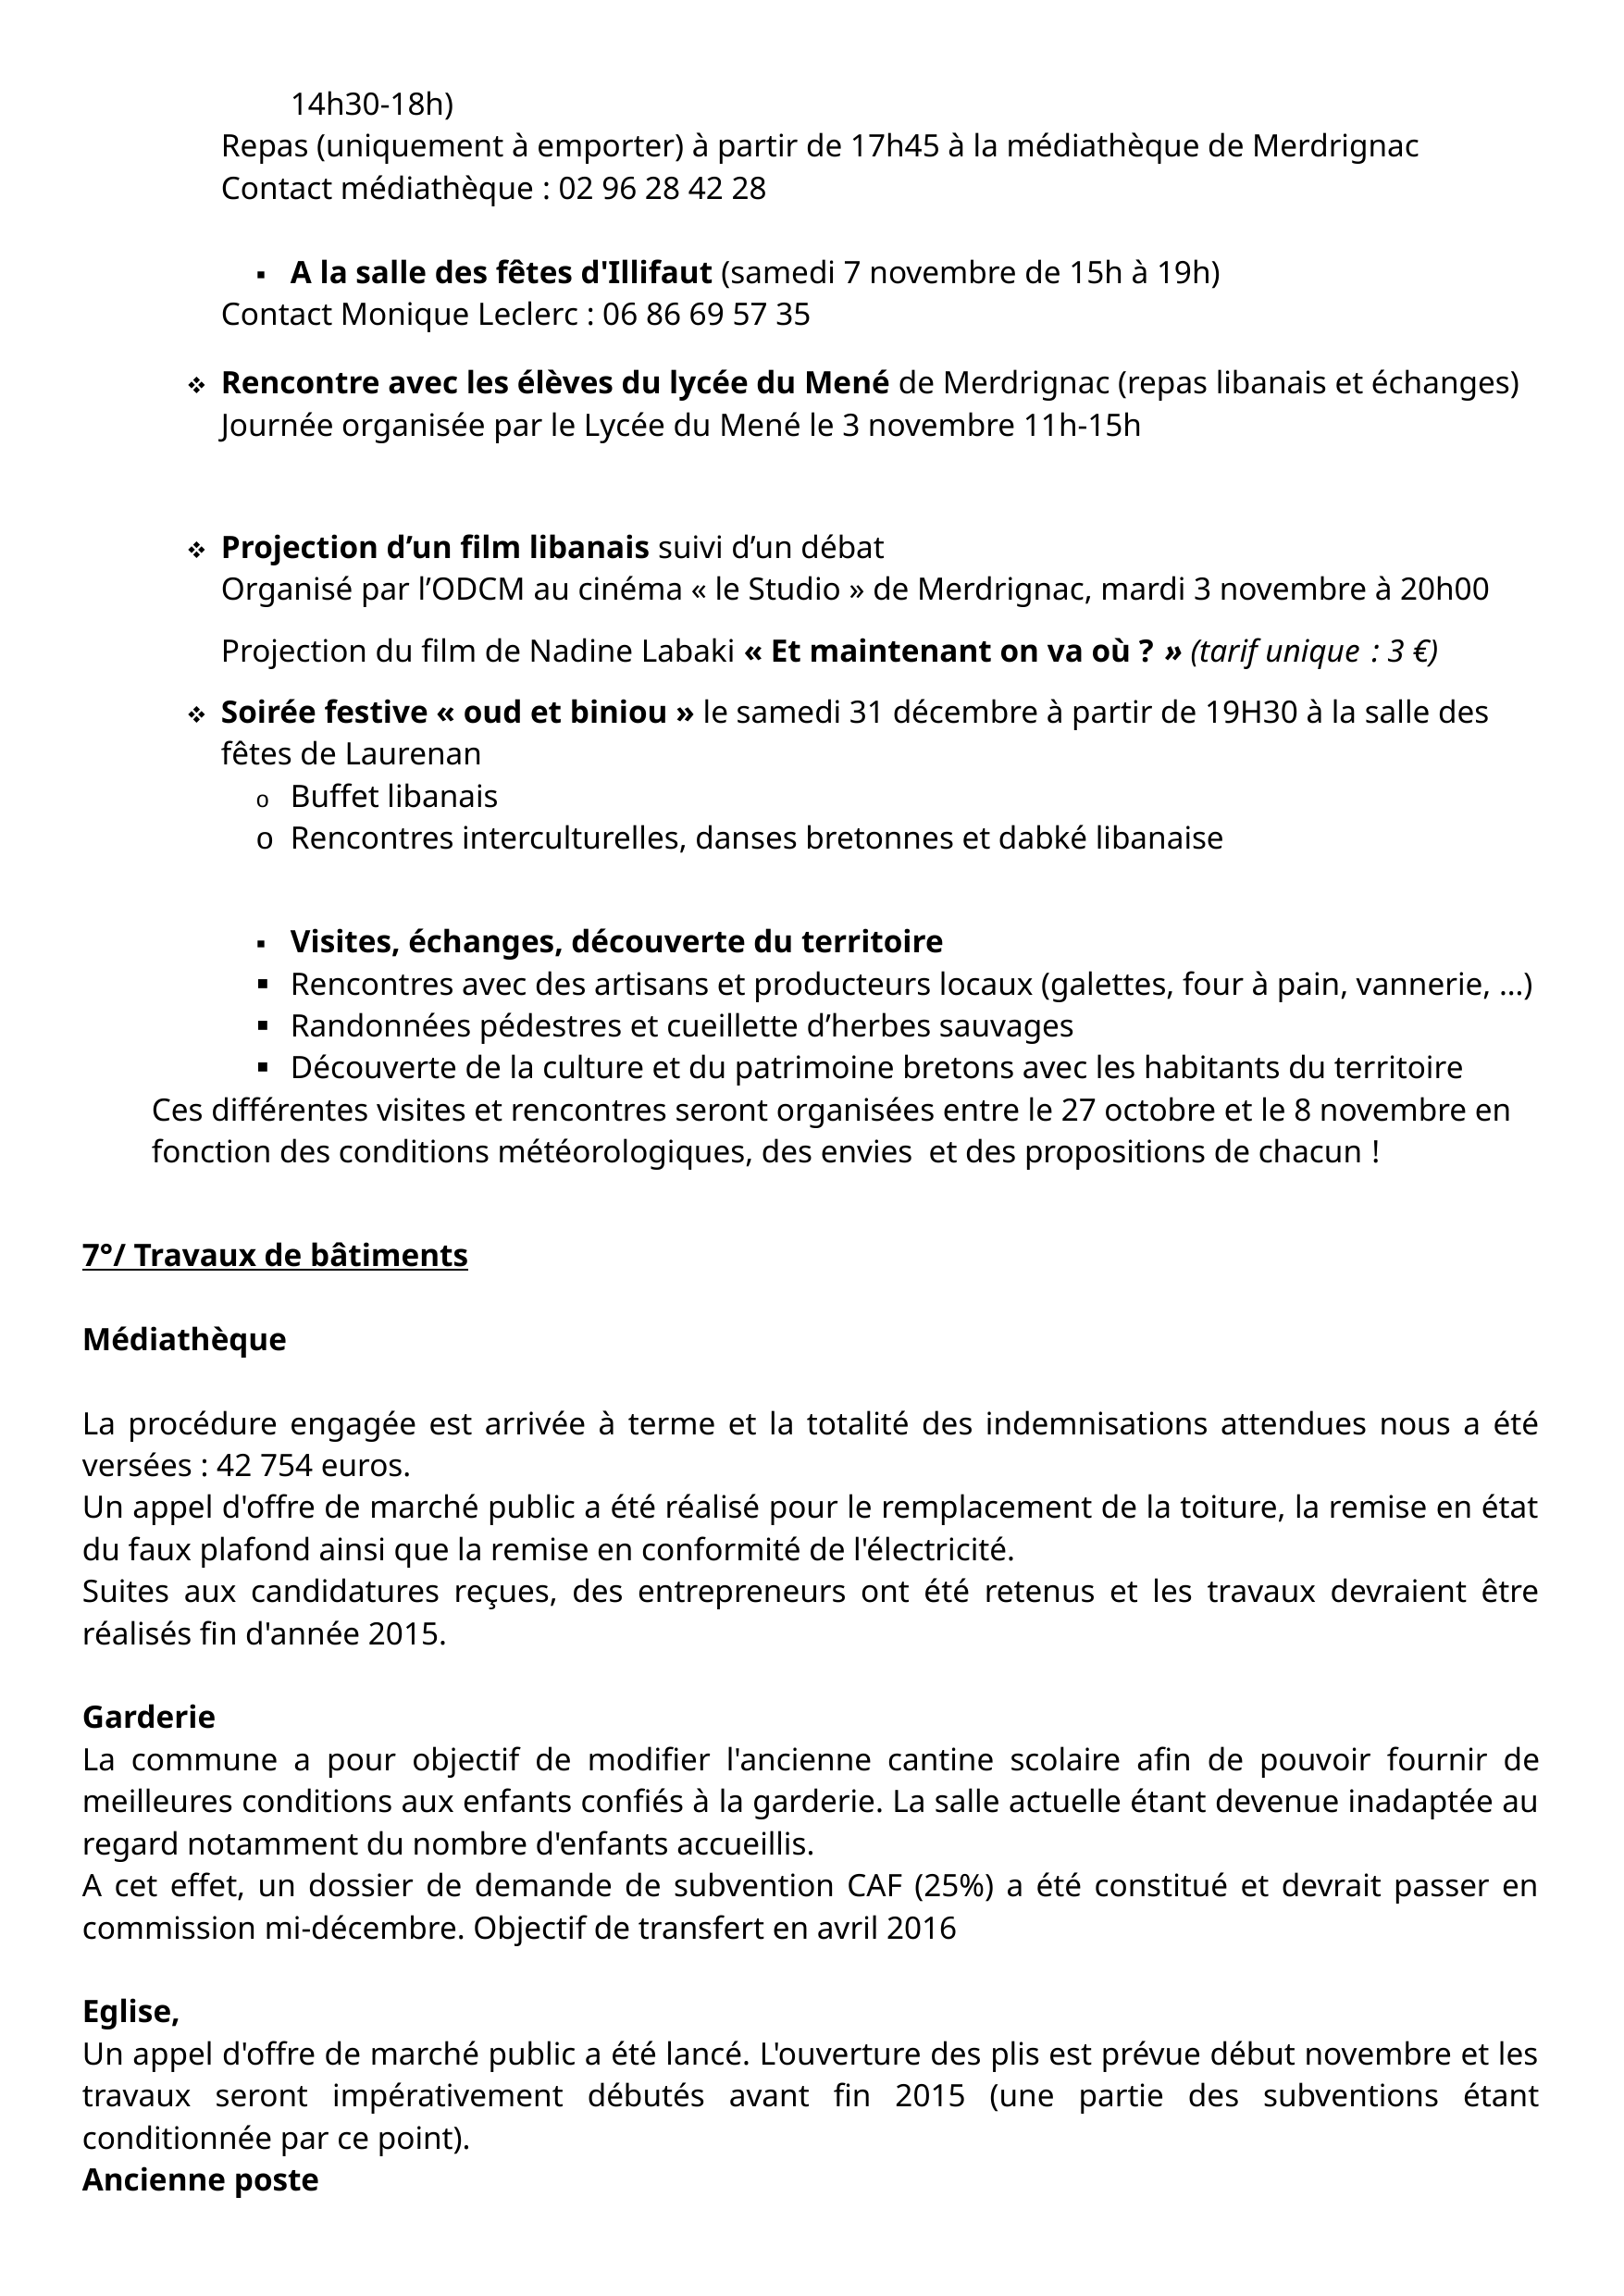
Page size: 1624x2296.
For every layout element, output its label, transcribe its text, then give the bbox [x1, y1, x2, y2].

text Ancienne poste [82, 2158, 1541, 2200]
list Projection d’un film libanais suivi d’un débat [186, 526, 1541, 567]
list Soirée festive « oud et biniou » le samedi 31 décembre à partir de 19H30 à la salle des fêtes de Laurenan [186, 690, 1541, 775]
text A cet effet, un dossier de demande de subvention CAF (25%) a été constitué et devrait passer en commission mi-décembre. Objectif de transfert en avril 2016 [82, 1864, 1541, 1948]
text Eglise, [82, 1990, 1541, 2032]
list Découverte de la culture et du patrimoine bretons avec les habitants du territoire [255, 1046, 1541, 1088]
list 14h30-18h) [255, 82, 1541, 124]
list Journée organisée par le Lycée du Mené le 3 novembre 11h-15h [221, 403, 1541, 445]
text 7°/ Travaux de bâtiments [82, 1234, 1541, 1275]
text Suites aux candidatures reçues, des entrepreneurs ont été retenus et les travaux devraient être réalisés fin d'année 2015. [82, 1570, 1541, 1654]
text Garderie [82, 1695, 1541, 1738]
text La procédure engagée est arrivée à terme et la totalité des indemnisations attendues nous a été versées : 42 754 euros. [82, 1401, 1541, 1485]
text La commune a pour objectif de modifier l'ancienne cantine scolaire afin de pouvoir fournir de meilleures conditions aux enfants confiés à la garderie. La salle actuelle étant devenue inadaptée au regard notamment du nombre d'enfants accueillis. [82, 1738, 1541, 1864]
text Un appel d'offre de marché public a été réalisé pour le remplacement de la toiture, la remise en état du faux plafond ainsi que la remise en conformité de l'électricité. [82, 1485, 1541, 1570]
list Projection du film de Nadine Labaki « Et maintenant on va où ? » (tarif unique : 3 €) [221, 628, 1541, 671]
text Médiathèque [82, 1317, 1541, 1359]
list Rencontre avec les élèves du lycée du Mené de Merdrignac (repas libanais et échanges) [186, 361, 1541, 403]
list Visites, échanges, découverte du territoire [255, 920, 1541, 962]
list Buffet libanais [255, 775, 1541, 816]
list Rencontres avec des artisans et producteurs locaux (galettes, four à pain, vannerie, …) [255, 962, 1541, 1004]
text Un appel d'offre de marché public a été lancé. L'ouverture des plis est prévue début novembre et les travaux seront impérativement débutés avant fin 2015 (une partie des subventions étant conditionnée par ce point). [82, 2032, 1541, 2158]
list A la salle des fêtes d'Illifaut (samedi 7 novembre de 15h à 19h) [255, 250, 1541, 292]
list Ces différentes visites et rencontres seront organisées entre le 27 octobre et le 8 novembre en fonction des conditions météorologiques, des envies et des propositions de chacun ! [152, 1088, 1541, 1172]
list Rencontres interculturelles, danses bretonnes et dabké libanaise [255, 816, 1541, 859]
text Contact médiathèque : 02 96 28 42 28 [152, 166, 1541, 208]
text Contact Monique Leclerc : 06 86 69 57 35 [152, 292, 1541, 361]
text Repas (uniquement à emporter) à partir de 17h45 à la médiathèque de Merdrignac [152, 124, 1541, 166]
list Randonnées pédestres et cueillette d’herbes sauvages [255, 1004, 1541, 1046]
list Organisé par l’ODCM au cinéma « le Studio » de Merdrignac, mardi 3 novembre à 20h00 [221, 567, 1541, 610]
